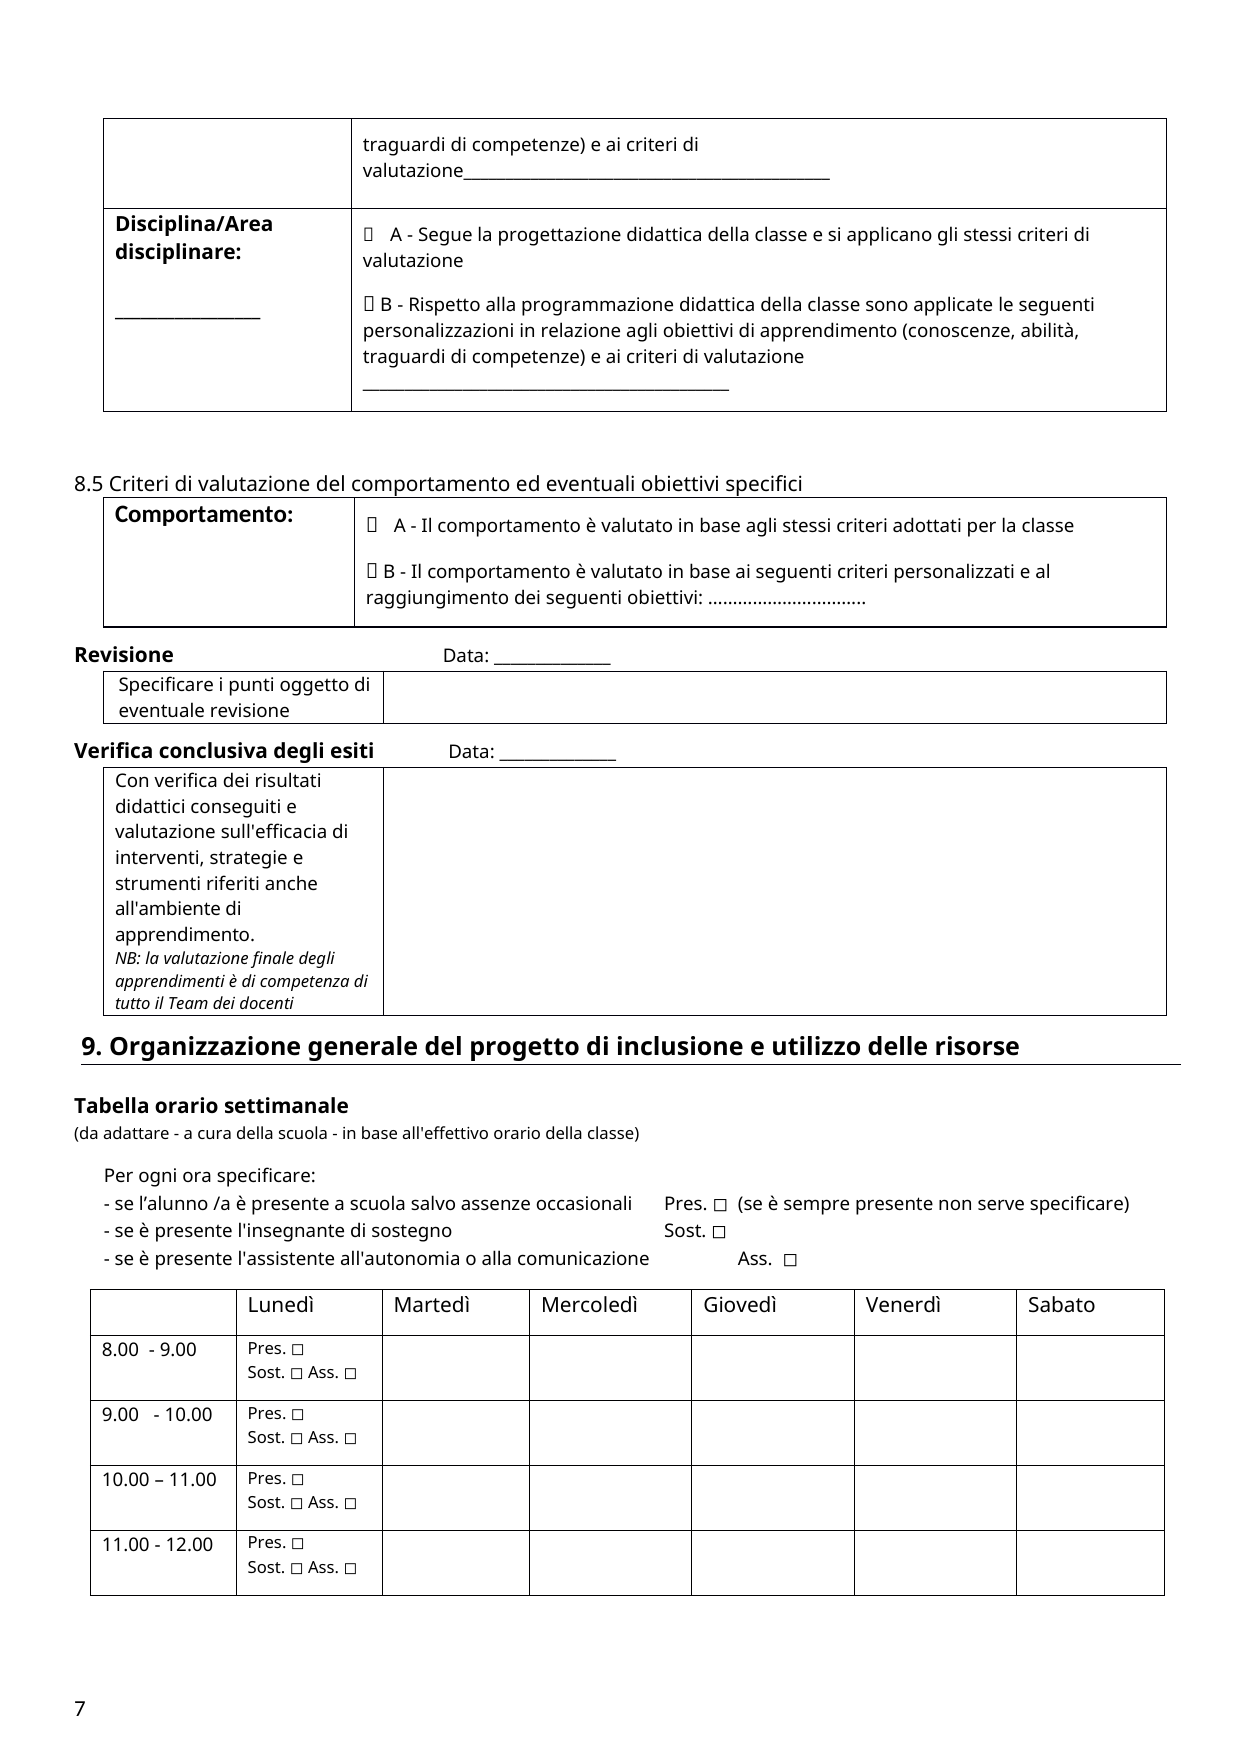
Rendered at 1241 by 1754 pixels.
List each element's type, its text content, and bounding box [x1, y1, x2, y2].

table_cell [383, 1336, 529, 1400]
table_header [91, 1290, 236, 1335]
table_cell [855, 1336, 1016, 1400]
table_header Con verifica dei risultati didattici conseguiti e valutazione sull'efficacia di interventi, strategie e strumenti riferiti anche all'ambiente di apprendimento. NB: la valutazione finale degli apprendimenti è di competenza di tutto il Team dei docenti [104, 768, 383, 1014]
table_cell [383, 1401, 529, 1465]
table_cell [383, 1466, 529, 1530]
table_cell [692, 1466, 854, 1530]
table_cell [530, 1466, 691, 1530]
table_cell Disciplina/Area disciplinare: _________________ [104, 209, 351, 411]
table_header Sabato [1017, 1290, 1164, 1335]
table_cell [855, 1401, 1016, 1465]
table_cell [530, 1401, 691, 1465]
table_header Venerdì [855, 1290, 1016, 1335]
table_cell Pres. ◻ Sost. ◻ Ass. ◻ [237, 1401, 382, 1465]
table_cell Pres. ◻ Sost. ◻ Ass. ◻ [237, 1531, 382, 1595]
text Per ogni ora specificare: - se l’alunno /a è presente a scuola salvo assenze occasionali Pres. ◻ (se è sempre presente non serve specificare) - se è presente l'insegnante di sostegno Sost. ◻ [103, 1163, 1181, 1243]
table_header [384, 768, 1166, 1014]
table_cell [855, 1466, 1016, 1530]
table_cell 10.00 – 11.00 [91, 1466, 236, 1530]
table_cell [1017, 1466, 1164, 1530]
table_cell 9.00 - 10.00 [91, 1401, 236, 1465]
text - se è presente l'assistente all'autonomia o alla comunicazione Ass. ◻ [103, 1245, 1181, 1271]
table_cell Pres. ◻ Sost. ◻ Ass. ◻ [237, 1336, 382, 1400]
table_header Comportamento: [104, 498, 354, 626]
table_header Specificare i punti oggetto di eventuale revisione [104, 672, 383, 723]
table_cell traguardi di competenze) e ai criteri di valutazione____________________________________________ [352, 119, 1166, 208]
table_header  A - Il comportamento è valutato in base agli stessi criteri adottati per la classe  B - Il comportamento è valutato in base ai seguenti criteri personalizzati e al raggiungimento dei seguenti obiettivi: ………………………….. [355, 498, 1166, 626]
table_cell [692, 1336, 854, 1400]
table_cell [1017, 1336, 1164, 1400]
table_cell 8.00 - 9.00 [91, 1336, 236, 1400]
table_cell  A - Segue la progettazione didattica della classe e si applicano gli stessi criteri di valutazione  B - Rispetto alla programmazione didattica della classe sono applicate le seguenti personalizzazioni in relazione agli obiettivi di apprendimento (conoscenze, abilità, traguardi di competenze) e ai criteri di valutazione ____________________________________________ [352, 209, 1166, 411]
table_cell Pres. ◻ Sost. ◻ Ass. ◻ [237, 1466, 382, 1530]
table_cell [383, 1531, 529, 1595]
table_cell [1017, 1401, 1164, 1465]
table_header [384, 672, 1166, 723]
table_cell [855, 1531, 1016, 1595]
table_cell [104, 119, 351, 208]
text Revisione Data: ______________ [74, 640, 1181, 668]
text Verifica conclusiva degli esiti Data: ______________ [74, 736, 1181, 764]
subtitle 9. Organizzazione generale del progetto di inclusione e utilizzo delle risorse [81, 1028, 1181, 1064]
table_cell [530, 1336, 691, 1400]
text 8.5 Criteri di valutazione del comportamento ed eventuali obiettivi specifici [74, 469, 1181, 497]
table_cell [1017, 1531, 1164, 1595]
text Tabella orario settimanale (da adattare - a cura della scuola - in base all'effettivo orario della classe) [74, 1091, 1181, 1144]
table_header Martedì [383, 1290, 529, 1335]
table_header Mercoledì [530, 1290, 691, 1335]
table_header Giovedì [692, 1290, 854, 1335]
table_header Lunedì [237, 1290, 382, 1335]
table_cell 11.00 - 12.00 [91, 1531, 236, 1595]
table_cell [692, 1531, 854, 1595]
table_cell [530, 1531, 691, 1595]
table_cell [692, 1401, 854, 1465]
